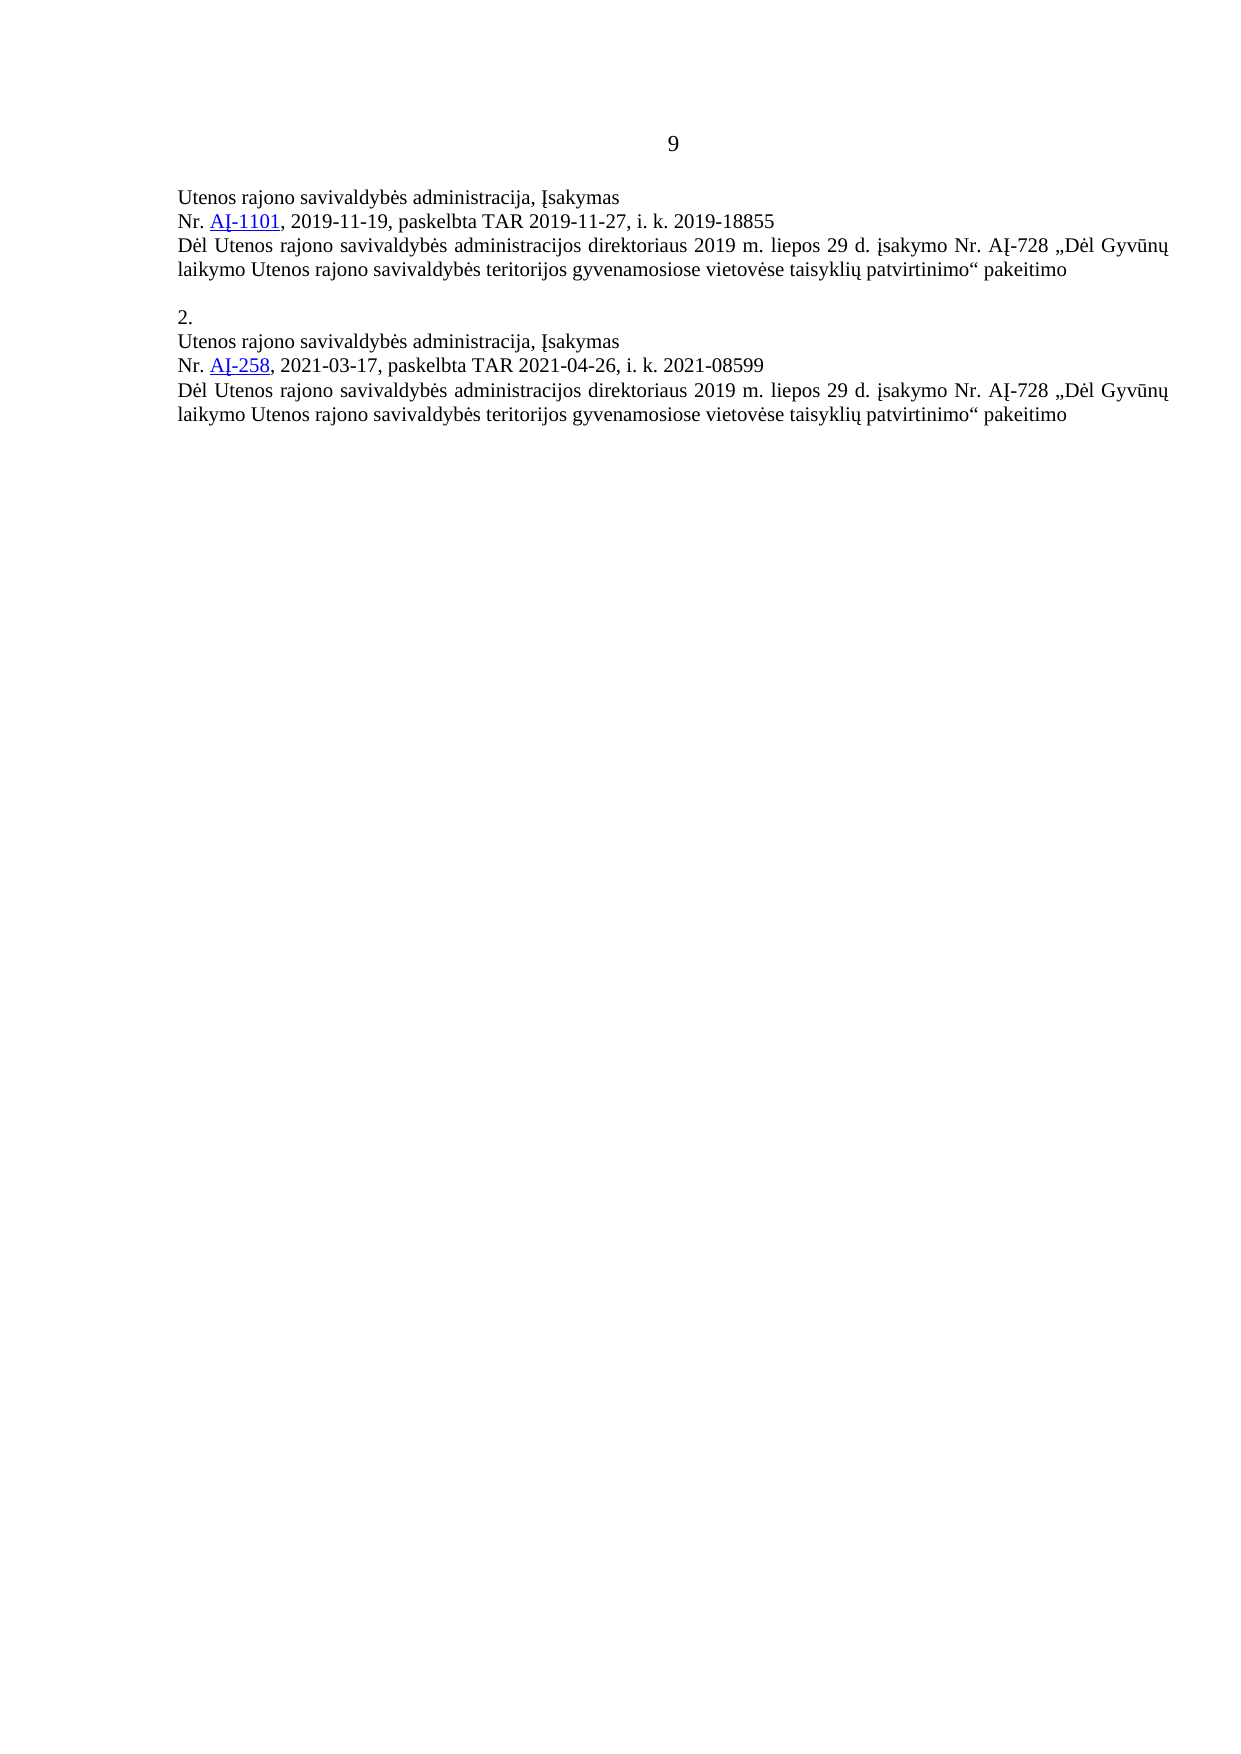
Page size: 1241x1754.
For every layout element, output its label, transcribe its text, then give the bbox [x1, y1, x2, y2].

text Utenos rajono savivaldybės administracija, Įsakymas [177, 185, 1169, 209]
text Utenos rajono savivaldybės administracija, Įsakymas [177, 329, 1169, 353]
text Dėl Utenos rajono savivaldybės administracijos direktoriaus 2019 m. liepos 29 d. įsakymo Nr. AĮ-728 „Dėl Gyvūnų laikymo Utenos rajono savivaldybės teritorijos gyvenamosiose vietovėse taisyklių patvirtinimo“ pakeitimo [177, 377, 1169, 426]
text Nr. AĮ-1101, 2019-11-19, paskelbta TAR 2019-11-27, i. k. 2019-18855 [177, 209, 1169, 233]
text 2. [177, 305, 1169, 329]
text Dėl Utenos rajono savivaldybės administracijos direktoriaus 2019 m. liepos 29 d. įsakymo Nr. AĮ-728 „Dėl Gyvūnų laikymo Utenos rajono savivaldybės teritorijos gyvenamosiose vietovėse taisyklių patvirtinimo“ pakeitimo [177, 233, 1169, 281]
text Nr. AĮ-258, 2021-03-17, paskelbta TAR 2021-04-26, i. k. 2021-08599 [177, 353, 1169, 377]
